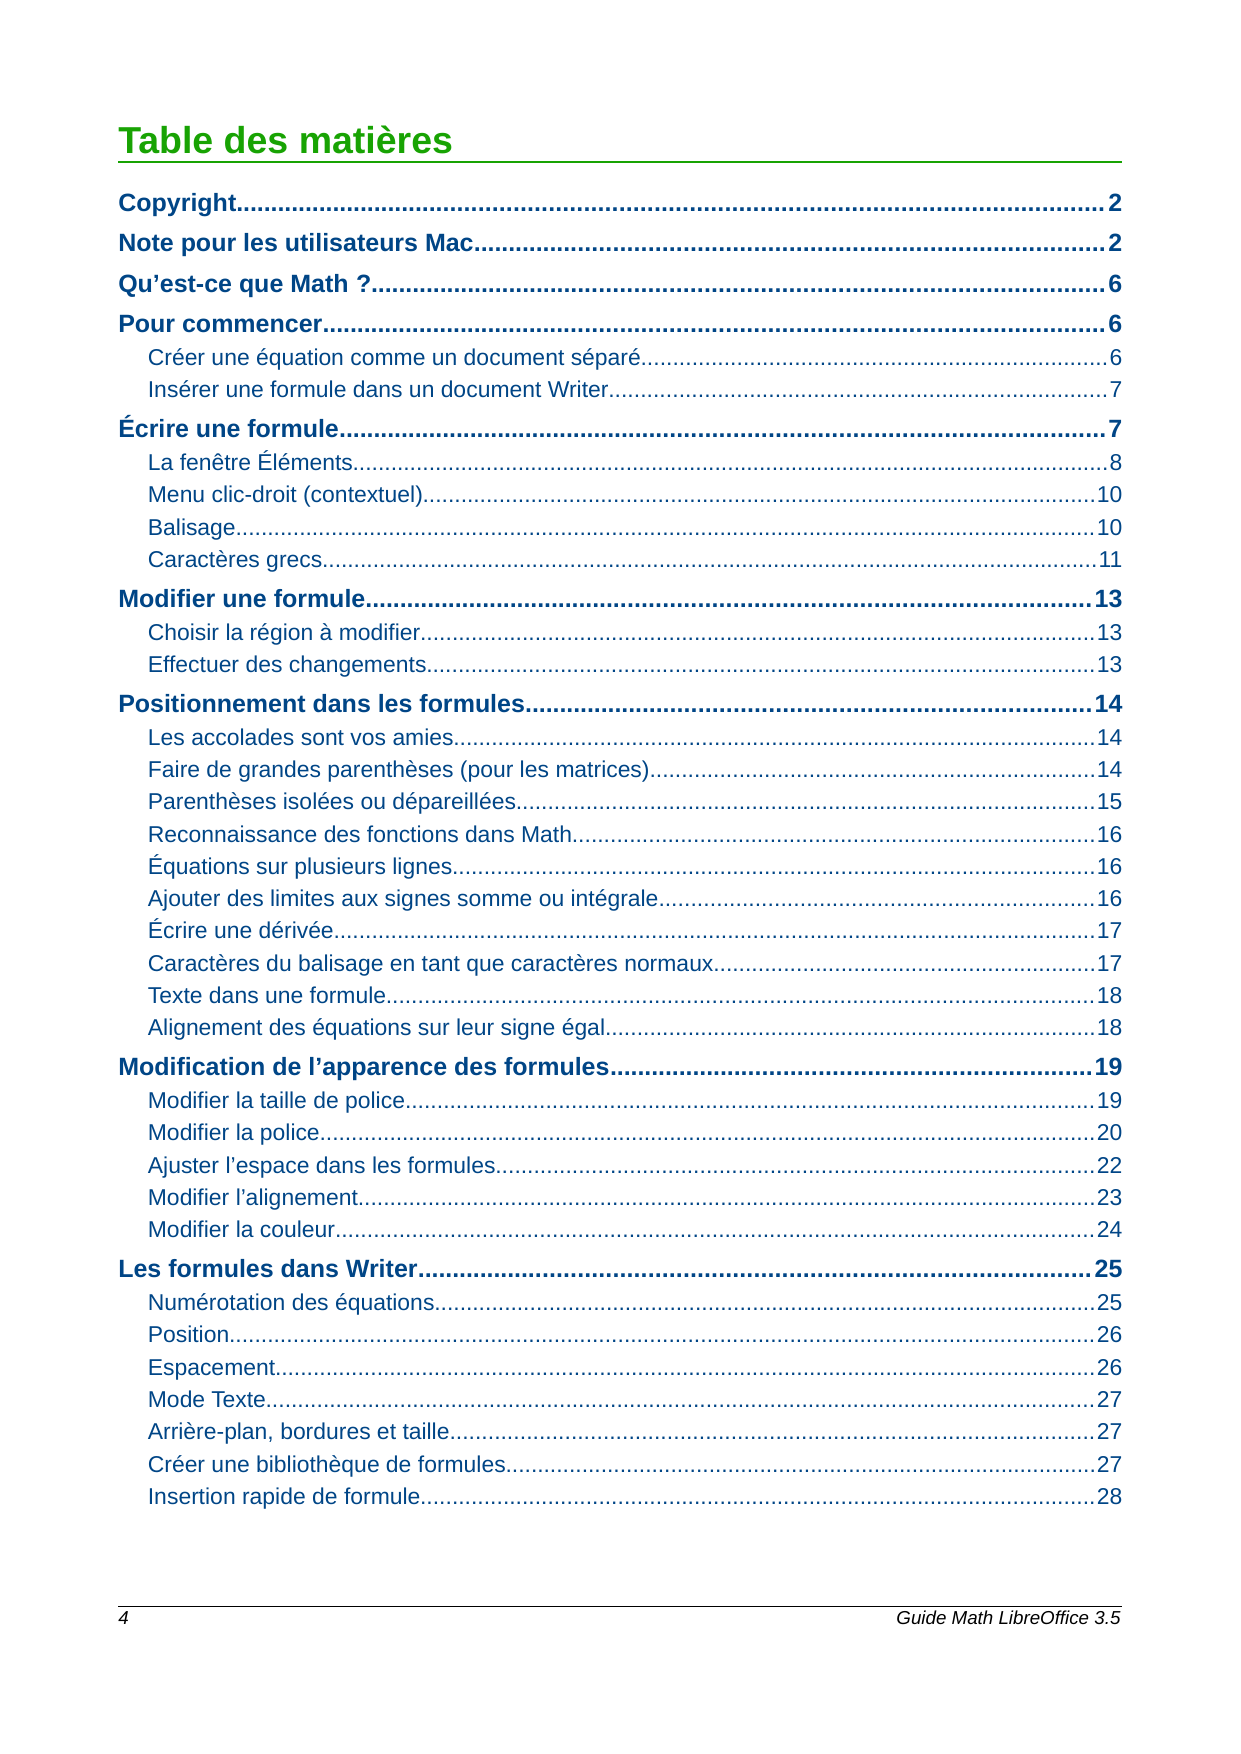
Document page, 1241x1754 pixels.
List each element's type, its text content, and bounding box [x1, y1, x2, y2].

text Caractères grecs 11 [148, 546, 1122, 572]
text Pour commencer 6 [118, 309, 1122, 338]
text Ajuster l’espace dans les formules 22 [148, 1152, 1122, 1178]
text Qu’est-ce que Math ? 6 [118, 268, 1122, 297]
text Positionnement dans les formules 14 [118, 689, 1122, 718]
text Caractères du balisage en tant que caractères normaux 17 [148, 950, 1122, 976]
text Écrire une dérivée 17 [148, 917, 1122, 944]
text Alignement des équations sur leur signe égal 18 [148, 1014, 1122, 1041]
text Modifier la couleur 24 [148, 1216, 1122, 1243]
text Créer une bibliothèque de formules 27 [148, 1451, 1122, 1477]
text Créer une équation comme un document séparé 6 [148, 344, 1122, 370]
text Espacement 26 [148, 1354, 1122, 1380]
text Copyright 2 [118, 187, 1122, 216]
text Reconnaissance des fonctions dans Math 16 [148, 821, 1122, 847]
text Faire de grandes parenthèses (pour les matrices) 14 [148, 756, 1122, 782]
text Arrière-plan, bordures et taille 27 [148, 1418, 1122, 1444]
text Modifier une formule 13 [118, 584, 1122, 613]
text Insertion rapide de formule 28 [148, 1483, 1122, 1509]
text Modification de l’apparence des formules 19 [118, 1052, 1122, 1081]
text Parenthèses isolées ou dépareillées 15 [148, 788, 1122, 814]
text Équations sur plusieurs lignes 16 [148, 853, 1122, 879]
text Effectuer des changements 13 [148, 651, 1122, 677]
text Modifier l’alignement 23 [148, 1184, 1122, 1210]
text Les formules dans Writer 25 [118, 1254, 1122, 1283]
text Modifier la police 20 [148, 1119, 1122, 1146]
text Modifier la taille de police 19 [148, 1087, 1122, 1113]
text Écrire une formule 7 [118, 414, 1122, 443]
text Ajouter des limites aux signes somme ou intégrale 16 [148, 885, 1122, 911]
text Choisir la région à modifier 13 [148, 618, 1122, 645]
text Les accolades sont vos amies 14 [148, 724, 1122, 750]
text Position 26 [148, 1321, 1122, 1348]
text Balisage 10 [148, 513, 1122, 540]
text Texte dans une formule 18 [148, 982, 1122, 1008]
text Note pour les utilisateurs Mac 2 [118, 228, 1122, 257]
text Table des matières [118, 118, 1122, 161]
text La fenêtre Éléments 8 [148, 449, 1122, 475]
text Menu clic-droit (contextuel) 10 [148, 481, 1122, 507]
text Numérotation des équations 25 [148, 1289, 1122, 1315]
text Insérer une formule dans un document Writer 7 [148, 376, 1122, 402]
text Mode Texte 27 [148, 1386, 1122, 1412]
